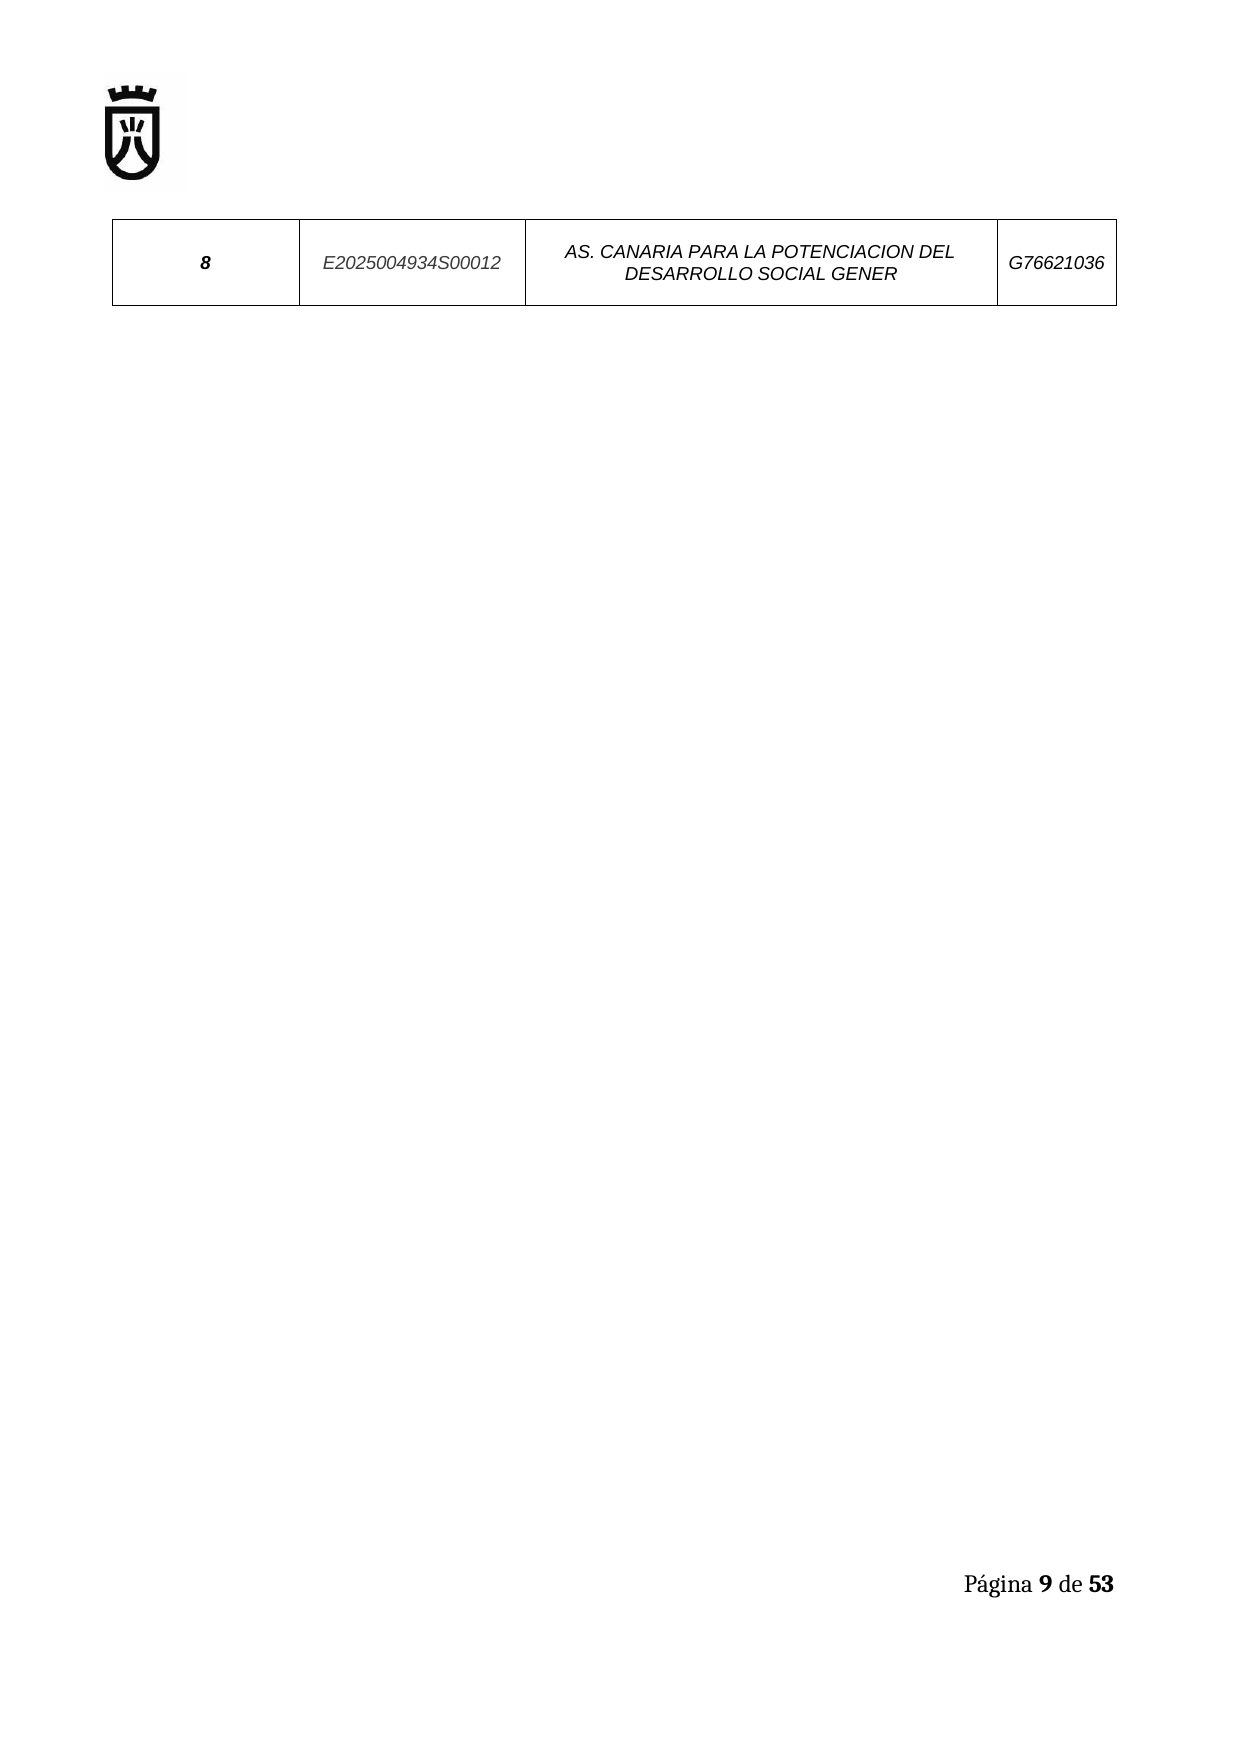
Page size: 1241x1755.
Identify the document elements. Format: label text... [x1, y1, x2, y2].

table_cell 8 [113, 220, 299, 305]
table_cell E2025004934S00012 [300, 220, 525, 305]
table_cell G76621036 [998, 220, 1116, 305]
table_cell AS. CANARIA PARA LA POTENCIACION DEL DESARROLLO SOCIAL GENER [526, 220, 997, 305]
